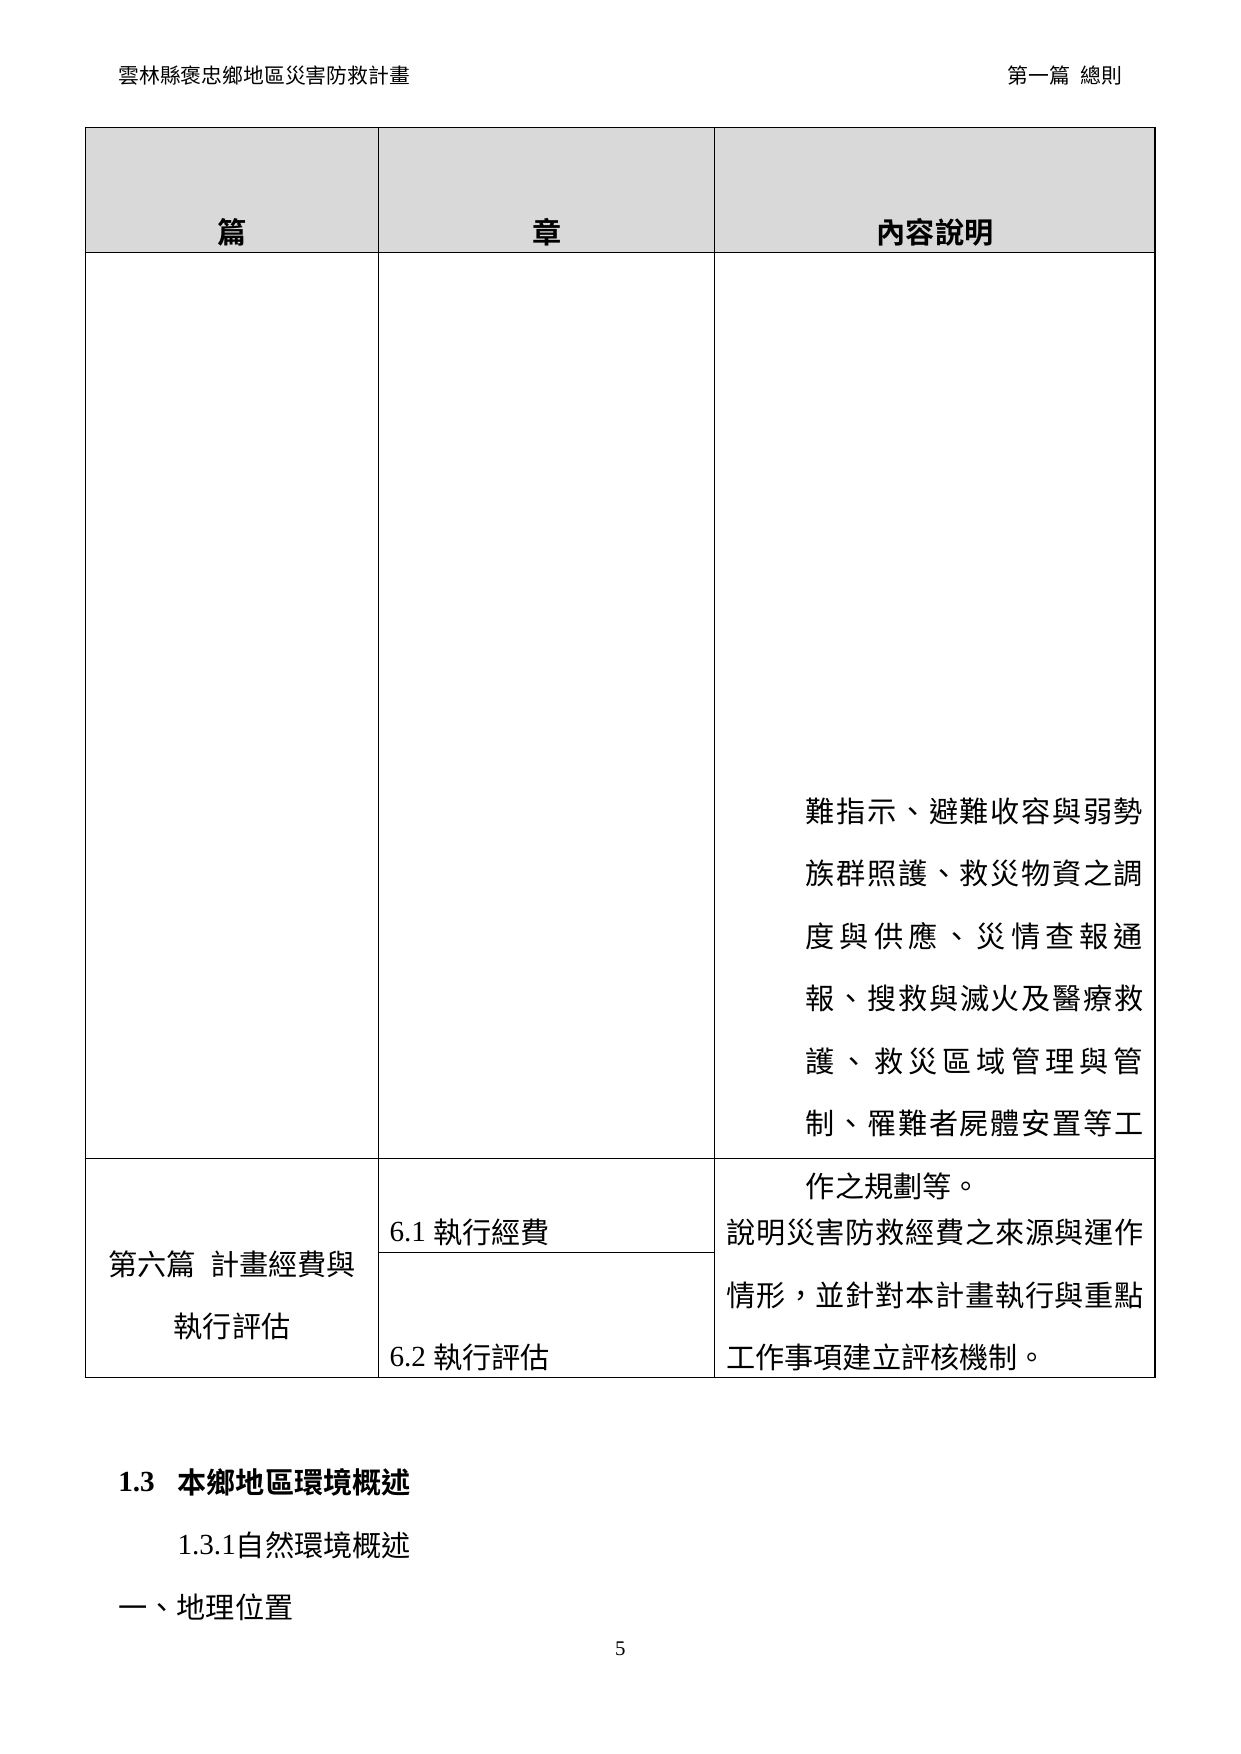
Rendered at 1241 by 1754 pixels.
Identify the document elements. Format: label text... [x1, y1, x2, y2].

table_cell 說明災害防救經費之來源與運作情形，並針對本計畫執行與重點工作事項建立評核機制。 [715, 1159, 1154, 1377]
table_cell 6.2 執行評估 [379, 1253, 714, 1377]
table_cell [86, 253, 378, 1158]
table_header 內容說明 [715, 128, 1154, 252]
list 自然環境概述 [177, 1502, 1122, 1564]
list 本鄉地區環境概述 [118, 1439, 1122, 1502]
table_header 章 [379, 128, 714, 252]
table_cell [379, 253, 714, 1158]
table_cell 減災計畫:災害規模設定、設施及建築物之減災與補強對策、二次災害預防、防災教育、防災社區等工作之規劃等。 整備計畫:災害應變中心之設置規劃、災害防救人員之整備編組、應變標準作業程序之研訂、災害應變資源整備、民生物資儲備、避難收容場所與設施之設置管理、避難救災路線規劃及設定、建置危險地區保全資料、防災地圖製作與宣導、防災演練等工作之規劃等。 應變計畫:災害應變中心之成立與運作、警界資訊及預報之發布與傳遞、疏散避難指示、避難收容與弱勢族群照護、救災物資之調度與供應、災情查報通報、搜救與滅火及醫療救護、救災區域管理與管制、罹難者屍體安置等工作之規劃等。 復健計畫:災情勘查與緊急處理、協助復原重建計劃實施、社會救助措施之支援、毀損設施之修復、災區環境復原、災民安置等工作之規劃等。 [715, 253, 1154, 1158]
table_cell 第六篇 計畫經費與執行評估 [86, 1159, 378, 1377]
table_cell 6.1 執行經費 [379, 1159, 714, 1252]
text 一、地理位置 [118, 1564, 1122, 1627]
table_header 篇 [86, 128, 378, 252]
